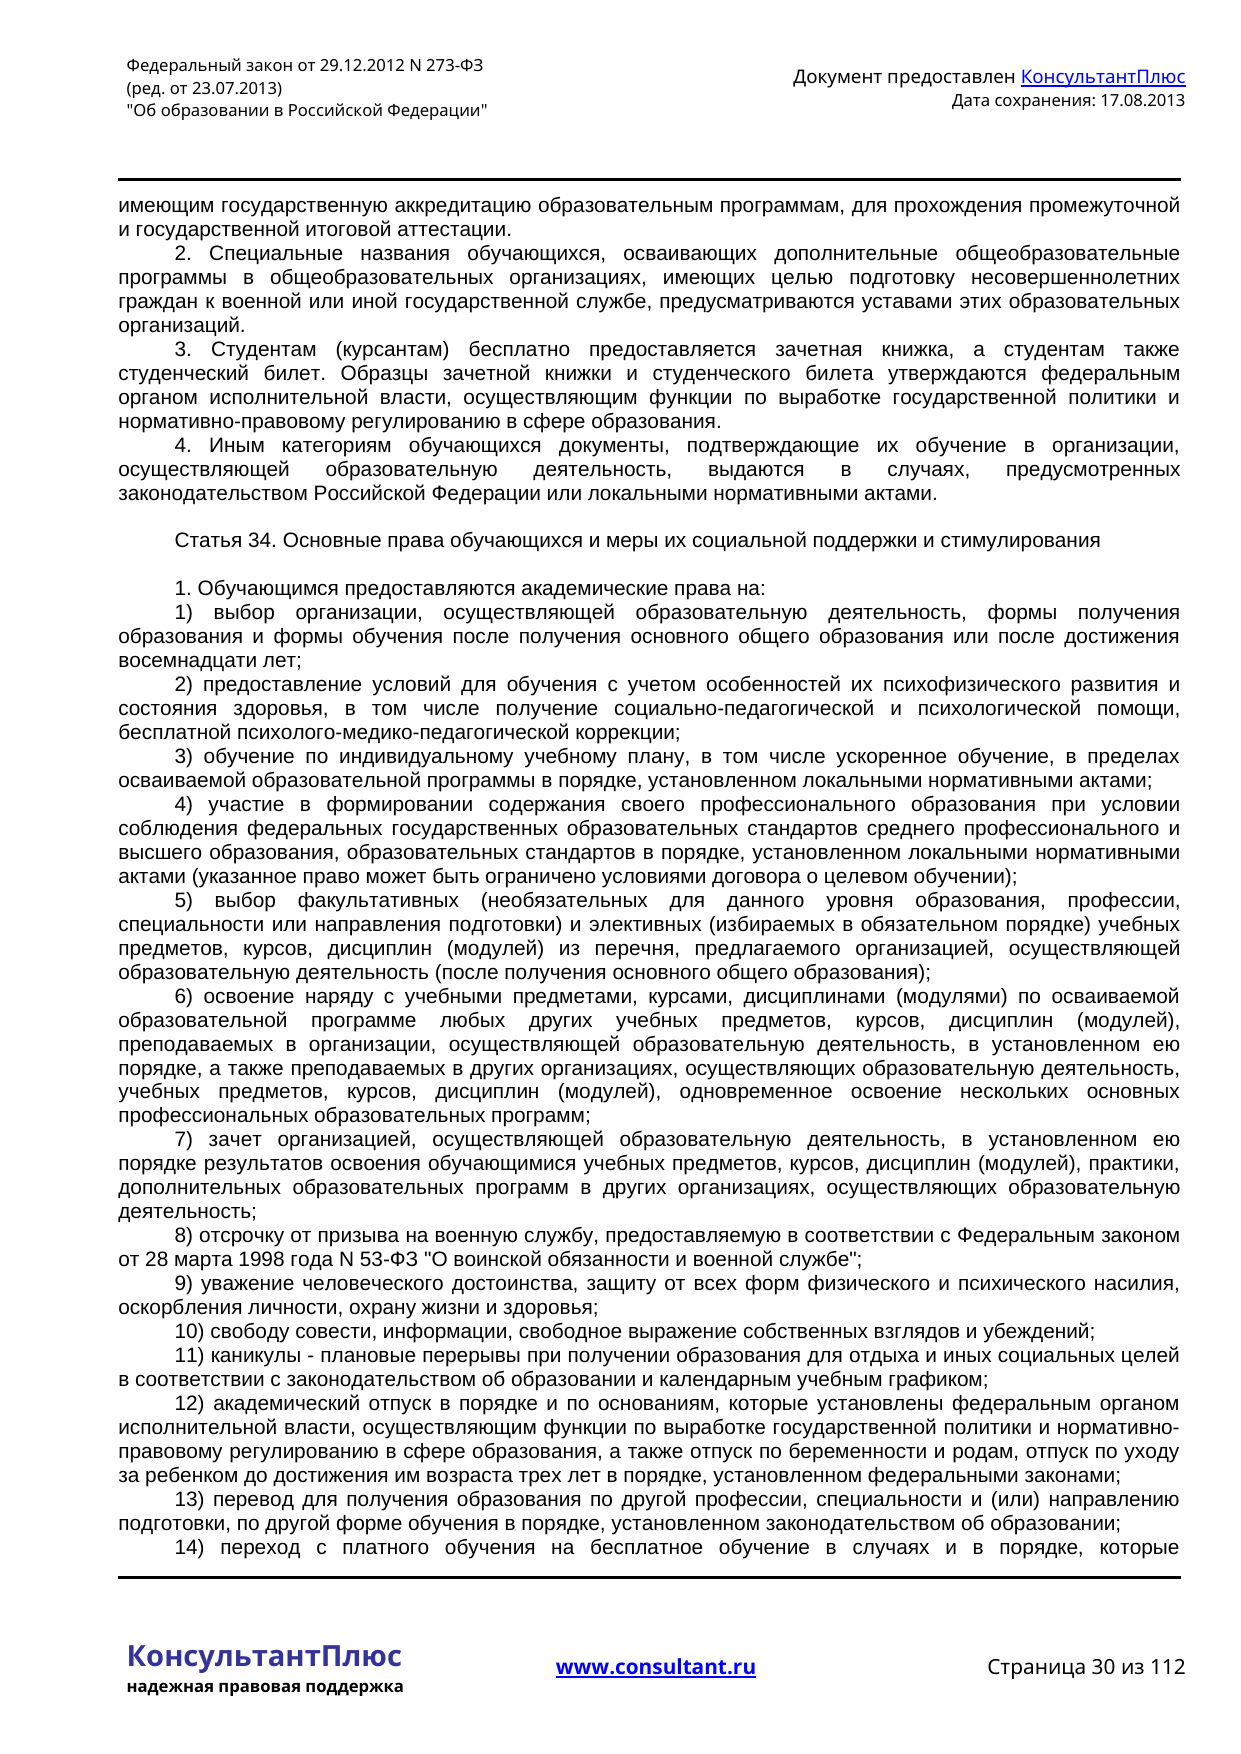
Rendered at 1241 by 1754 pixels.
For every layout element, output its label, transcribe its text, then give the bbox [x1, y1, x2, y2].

text 9) уважение человеческого достоинства, защиту от всех форм физического и психического насилия, оскорбления личности, охрану жизни и здоровья; [118, 1271, 1181, 1319]
text 6) освоение наряду с учебными предметами, курсами, дисциплинами (модулями) по осваиваемой образовательной программе любых других учебных предметов, курсов, дисциплин (модулей), преподаваемых в организации, осуществляющей образовательную деятельность, в установленном ею порядке, а также преподаваемых в других организациях, осуществляющих образовательную деятельность, учебных предметов, курсов, дисциплин (модулей), одновременное освоение нескольких основных профессиональных образовательных программ; [118, 983, 1181, 1127]
text 13) перевод для получения образования по другой профессии, специальности и (или) направлению подготовки, по другой форме обучения в порядке, установленном законодательством об образовании; [118, 1487, 1181, 1534]
text 2. Специальные названия обучающихся, осваивающих дополнительные общеобразовательные программы в общеобразовательных организациях, имеющих целью подготовку несовершеннолетних граждан к военной или иной государственной службе, предусматриваются уставами этих образовательных организаций. [118, 241, 1181, 337]
text 14) переход с платного обучения на бесплатное обучение в случаях и в порядке, которые [118, 1534, 1181, 1558]
text 10) свободу совести, информации, свободное выражение собственных взглядов и убеждений; [118, 1319, 1181, 1343]
text 1) выбор организации, осуществляющей образовательную деятельность, формы получения образования и формы обучения после получения основного общего образования или после достижения восемнадцати лет; [118, 600, 1181, 672]
text имеющим государственную аккредитацию образовательным программам, для прохождения промежуточной и государственной итоговой аттестации. [118, 193, 1181, 241]
text 11) каникулы - плановые перерывы при получении образования для отдыха и иных социальных целей в соответствии с законодательством об образовании и календарным учебным графиком; [118, 1343, 1181, 1391]
text 7) зачет организацией, осуществляющей образовательную деятельность, в установленном ею порядке результатов освоения обучающимися учебных предметов, курсов, дисциплин (модулей), практики, дополнительных образовательных программ в других организациях, осуществляющих образовательную деятельность; [118, 1127, 1181, 1223]
text 4) участие в формировании содержания своего профессионального образования при условии соблюдения федеральных государственных образовательных стандартов среднего профессионального и высшего образования, образовательных стандартов в порядке, установленном локальными нормативными актами (указанное право может быть ограничено условиями договора о целевом обучении); [118, 792, 1181, 888]
text 1. Обучающимся предоставляются академические права на: [118, 576, 1181, 600]
text Статья 34. Основные права обучающихся и меры их социальной поддержки и стимулирования [118, 528, 1181, 552]
text 5) выбор факультативных (необязательных для данного уровня образования, профессии, специальности или направления подготовки) и элективных (избираемых в обязательном порядке) учебных предметов, курсов, дисциплин (модулей) из перечня, предлагаемого организацией, осуществляющей образовательную деятельность (после получения основного общего образования); [118, 888, 1181, 983]
text 12) академический отпуск в порядке и по основаниям, которые установлены федеральным органом исполнительной власти, осуществляющим функции по выработке государственной политики и нормативно-правовому регулированию в сфере образования, а также отпуск по беременности и родам, отпуск по уходу за ребенком до достижения им возраста трех лет в порядке, установленном федеральными законами; [118, 1391, 1181, 1487]
text 4. Иным категориям обучающихся документы, подтверждающие их обучение в организации, осуществляющей образовательную деятельность, выдаются в случаях, предусмотренных законодательством Российской Федерации или локальными нормативными актами. [118, 432, 1181, 504]
text 8) отсрочку от призыва на военную службу, предоставляемую в соответствии с Федеральным законом от 28 марта 1998 года N 53-ФЗ "О воинской обязанности и военной службе"; [118, 1223, 1181, 1271]
text 2) предоставление условий для обучения с учетом особенностей их психофизического развития и состояния здоровья, в том числе получение социально-педагогической и психологической помощи, бесплатной психолого-медико-педагогической коррекции; [118, 672, 1181, 744]
text 3. Студентам (курсантам) бесплатно предоставляется зачетная книжка, а студентам также студенческий билет. Образцы зачетной книжки и студенческого билета утверждаются федеральным органом исполнительной власти, осуществляющим функции по выработке государственной политики и нормативно-правовому регулированию в сфере образования. [118, 337, 1181, 432]
text 3) обучение по индивидуальному учебному плану, в том числе ускоренное обучение, в пределах осваиваемой образовательной программы в порядке, установленном локальными нормативными актами; [118, 744, 1181, 792]
